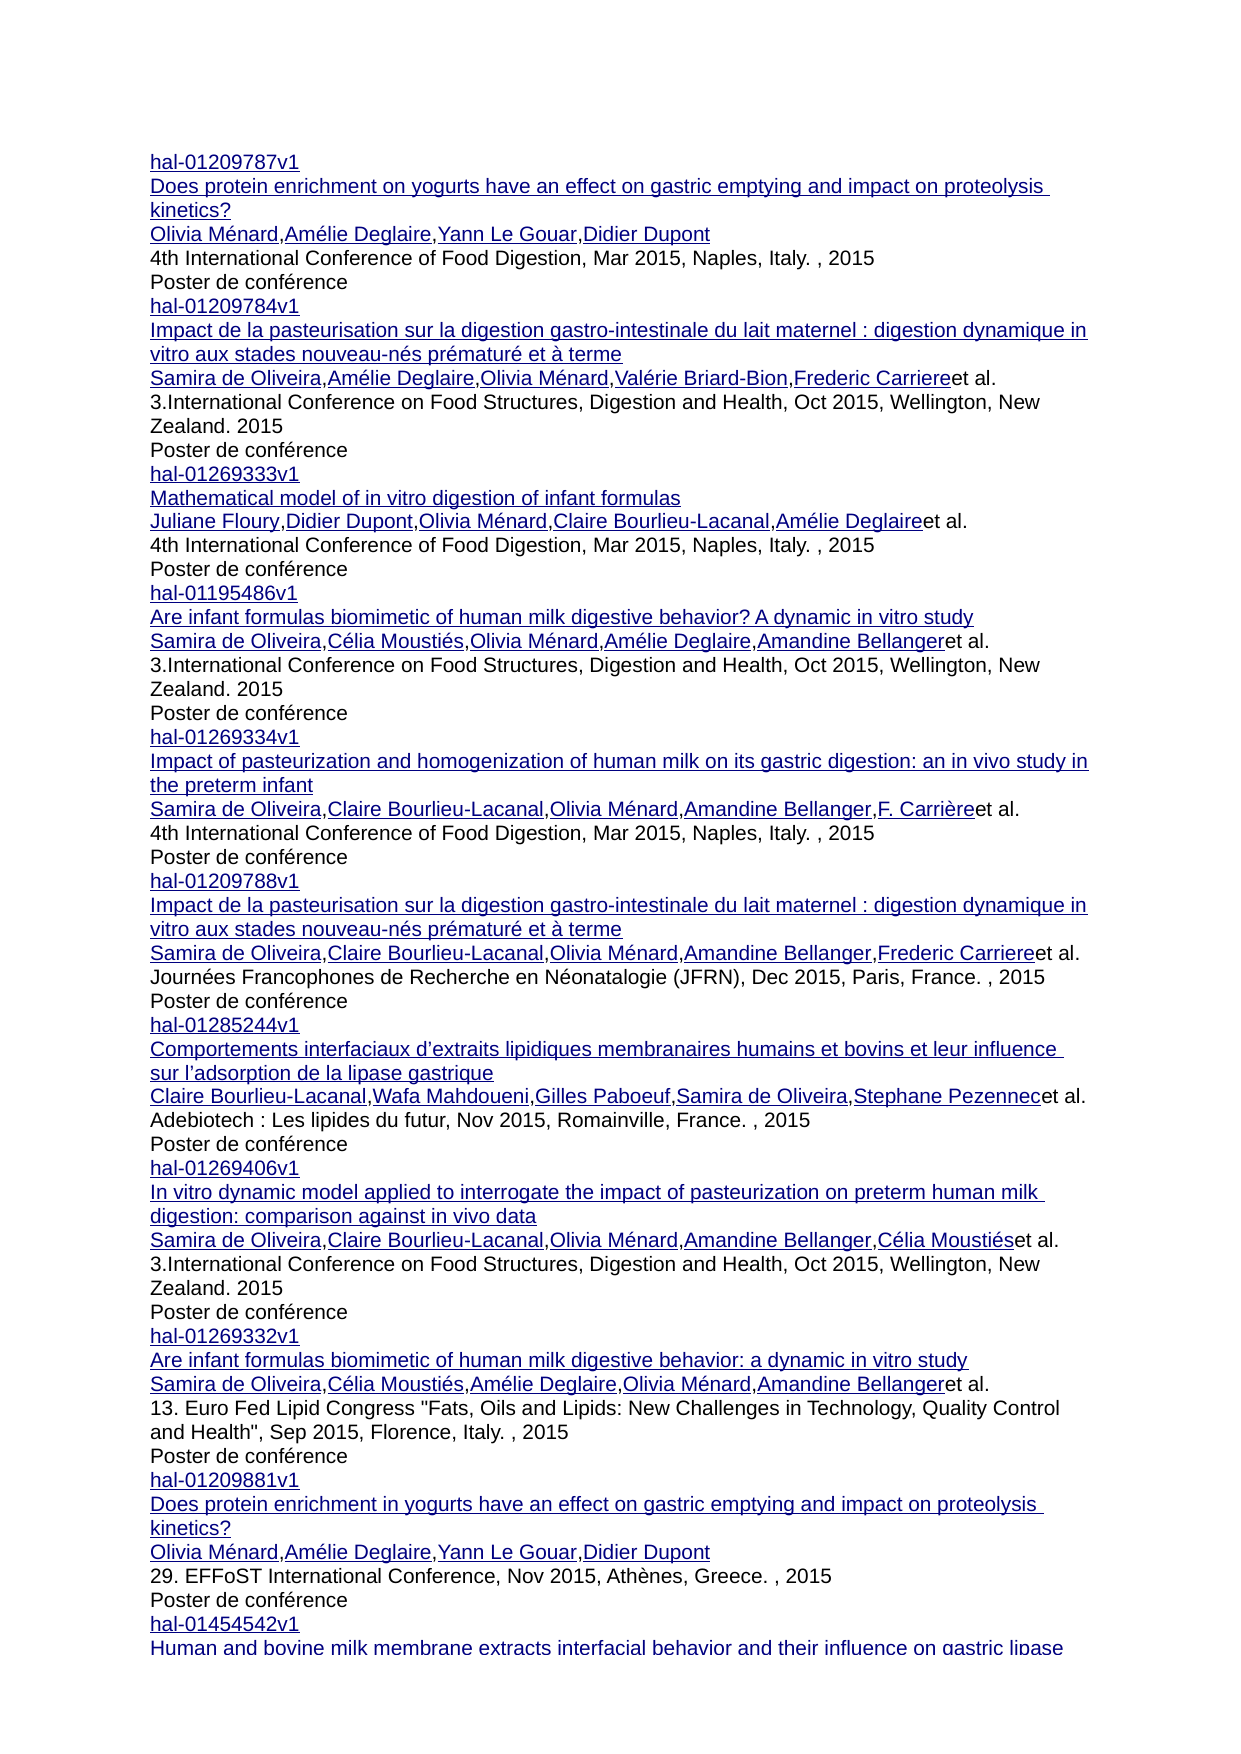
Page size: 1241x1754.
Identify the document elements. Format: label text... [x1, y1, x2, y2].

table_cell Impact de la pasteurisation sur la digestion gastro-intestinale du lait maternel : digestion dynamique in vitro aux stades nouveau-nés prématuré et à terme Samira de Oliveira,Claire Bourlieu-Lacanal,Olivia Ménard,Amandine Bellanger,Frederic Carriereet al. Journées Francophones de Recherche en Néonatalogie (JFRN), Dec 2015, Paris, France. , 2015 Poster de conférence hal-01285244v1 [150, 893, 1090, 1036]
table_cell Impact de la pasteurisation sur la digestion gastro-intestinale du lait maternel : digestion dynamique in vitro aux stades nouveau-nés prématuré et à terme Samira de Oliveira,Amélie Deglaire,Olivia Ménard,Valérie Briard-Bion,Frederic Carriereet al. 3.International Conference on Food Structures, Digestion and Health, Oct 2015, Wellington, New Zealand. 2015 Poster de conférence hal-01269333v1 [150, 318, 1090, 485]
table_cell Impact of pasteurization and homogenization of human milk on its gastric digestion: an in vivo study in the preterm infant Samira de Oliveira,Claire Bourlieu-Lacanal,Olivia Ménard,Amandine Bellanger,F. Carrièreet al. 4th International Conference of Food Digestion, Mar 2015, Naples, Italy. , 2015 Poster de conférence hal-01209788v1 [150, 749, 1090, 893]
table_cell Mathematical model of in vitro digestion of infant formulas Juliane Floury,Didier Dupont,Olivia Ménard,Claire Bourlieu-Lacanal,Amélie Deglaireet al. 4th International Conference of Food Digestion, Mar 2015, Naples, Italy. , 2015 Poster de conférence hal-01195486v1 [150, 485, 1090, 605]
table_cell Human and bovine milk membrane extracts interfacial behavior and their influence on gastric lipase [150, 1635, 1090, 1655]
table_cell Are infant formulas biomimetic of human milk digestive behavior? A dynamic in vitro study Samira de Oliveira,Célia Moustiés,Olivia Ménard,Amélie Deglaire,Amandine Bellangeret al. 3.International Conference on Food Structures, Digestion and Health, Oct 2015, Wellington, New Zealand. 2015 Poster de conférence hal-01269334v1 [150, 605, 1090, 749]
table_cell hal-01209787v1 [150, 150, 1090, 174]
table_cell Are infant formulas biomimetic of human milk digestive behavior: a dynamic in vitro study Samira de Oliveira,Célia Moustiés,Amélie Deglaire,Olivia Ménard,Amandine Bellangeret al. 13. Euro Fed Lipid Congress "Fats, Oils and Lipids: New Challenges in Technology, Quality Control and Health", Sep 2015, Florence, Italy. , 2015 Poster de conférence hal-01209881v1 [150, 1348, 1090, 1492]
table_cell In vitro dynamic model applied to interrogate the impact of pasteurization on preterm human milk digestion: comparison against in vivo data Samira de Oliveira,Claire Bourlieu-Lacanal,Olivia Ménard,Amandine Bellanger,Célia Moustiéset al. 3.International Conference on Food Structures, Digestion and Health, Oct 2015, Wellington, New Zealand. 2015 Poster de conférence hal-01269332v1 [150, 1180, 1090, 1348]
table_cell Does protein enrichment in yogurts have an effect on gastric emptying and impact on proteolysis kinetics? Olivia Ménard,Amélie Deglaire,Yann Le Gouar,Didier Dupont 29. EFFoST International Conference, Nov 2015, Athènes, Greece. , 2015 Poster de conférence hal-01454542v1 [150, 1492, 1090, 1635]
table_cell Does protein enrichment on yogurts have an effect on gastric emptying and impact on proteolysis kinetics? Olivia Ménard,Amélie Deglaire,Yann Le Gouar,Didier Dupont 4th International Conference of Food Digestion, Mar 2015, Naples, Italy. , 2015 Poster de conférence hal-01209784v1 [150, 174, 1090, 318]
table_cell Comportements interfaciaux d’extraits lipidiques membranaires humains et bovins et leur influence sur l’adsorption de la lipase gastrique Claire Bourlieu-Lacanal,Wafa Mahdoueni,Gilles Paboeuf,Samira de Oliveira,Stephane Pezennecet al. Adebiotech : Les lipides du futur, Nov 2015, Romainville, France. , 2015 Poster de conférence hal-01269406v1 [150, 1036, 1090, 1180]
